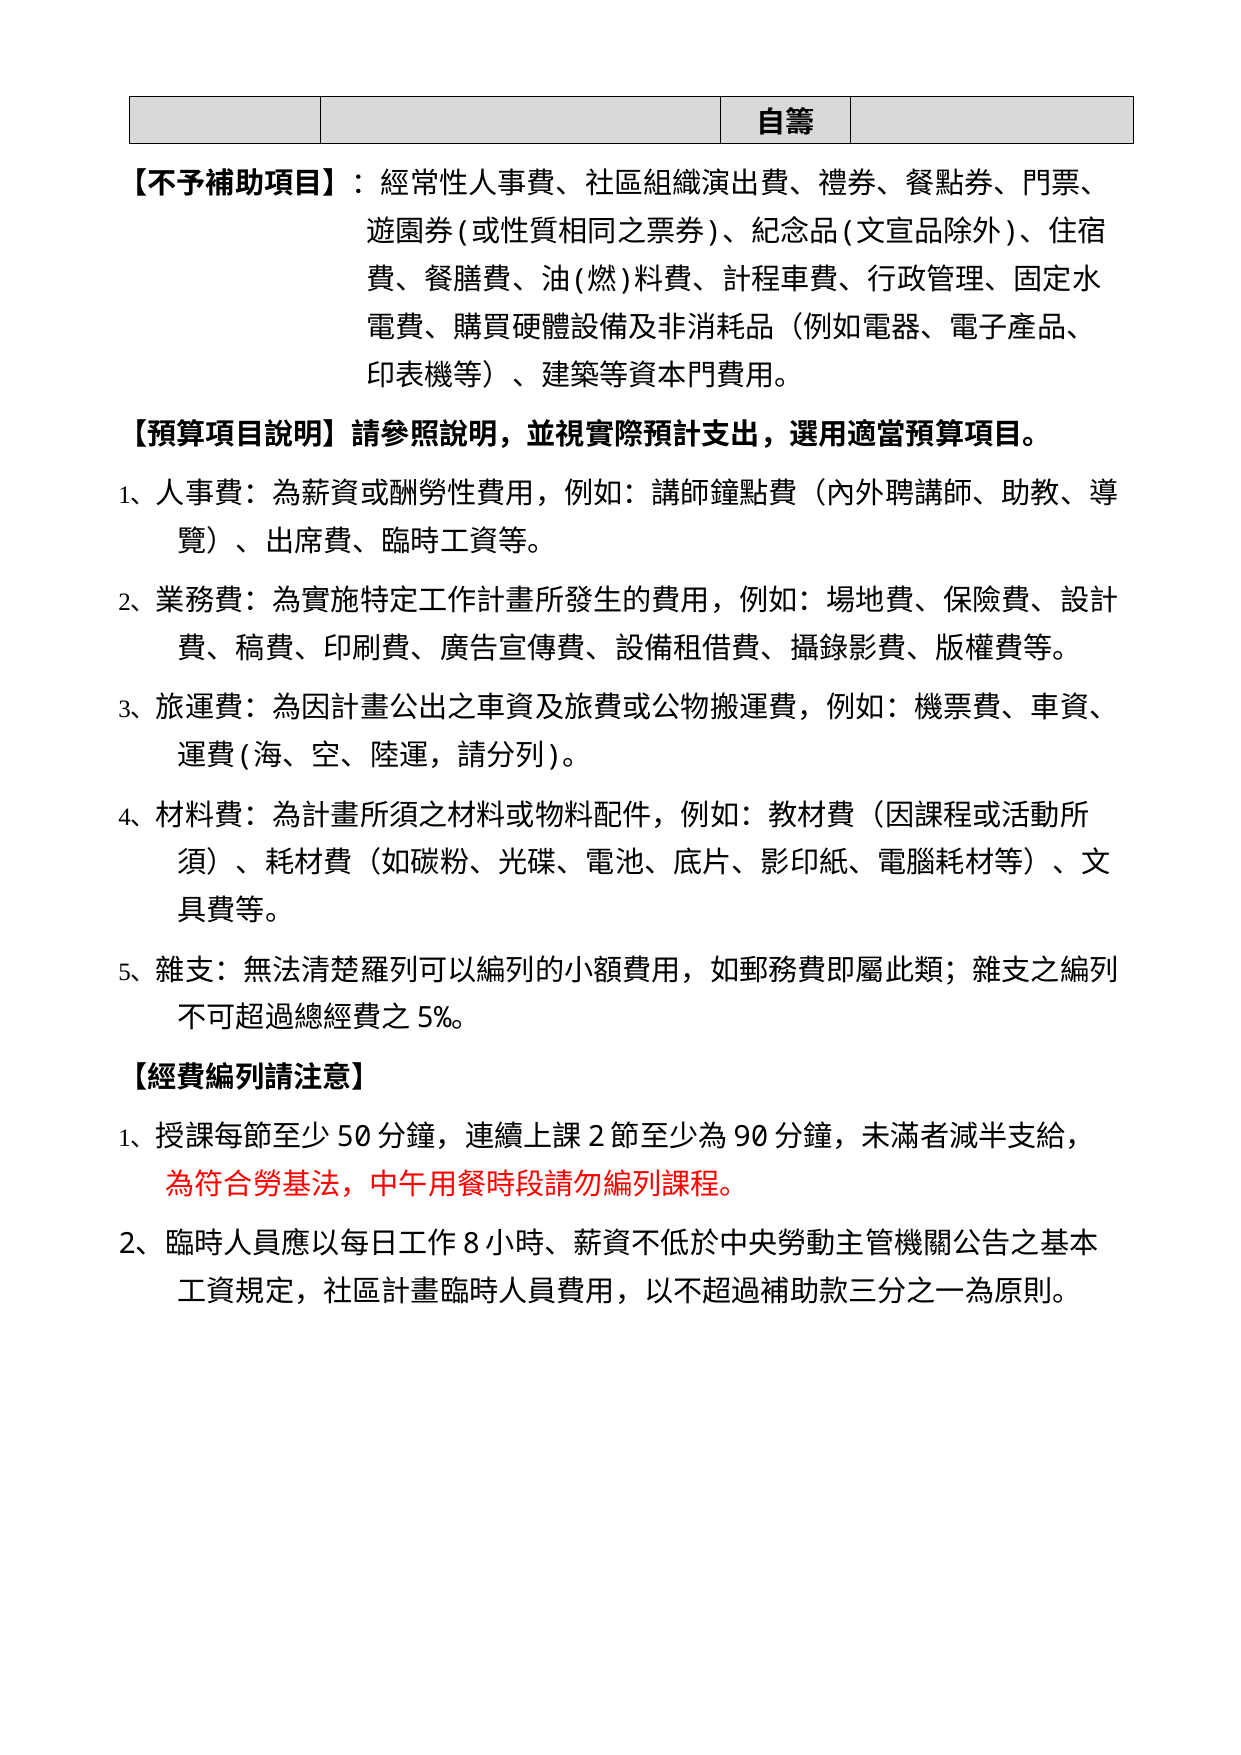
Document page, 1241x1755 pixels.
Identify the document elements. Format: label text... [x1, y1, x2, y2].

list 授課每節至少50分鐘，連續上課2節至少為90分鐘，未滿者減半支給，為符合勞基法，中午用餐時段請勿編列課程。 [118, 1108, 1122, 1204]
list 雜支：無法清楚羅列可以編列的小額費用，如郵務費即屬此類；雜支之編列不可超過總經費之5%。 [118, 942, 1122, 1037]
list 業務費：為實施特定工作計畫所發生的費用，例如：場地費、保險費、設計費、稿費、印刷費、廣告宣傳費、設備租借費、攝錄影費、版權費等。 [118, 572, 1122, 668]
list 旅運費：為因計畫公出之車資及旅費或公物搬運費，例如：機票費、車資、運費(海、空、陸運，請分列)。 [118, 679, 1122, 775]
table_cell [851, 97, 1133, 143]
table_cell [321, 97, 720, 143]
text 【經費編列請注意】 [118, 1049, 1122, 1097]
table_cell 自籌 [721, 97, 850, 143]
list 臨時人員應以每日工作8小時、薪資不低於中央勞動主管機關公告之基本工資規定，社區計畫臨時人員費用，以不超過補助款三分之一為原則。 [118, 1215, 1122, 1311]
text 【預算項目說明】請參照說明，並視實際預計支出，選用適當預算項目。 [118, 406, 1122, 454]
text 【不予補助項目】：經常性人事費、社區組織演出費、禮券、餐點券、門票、遊園券(或性質相同之票券)、紀念品(文宣品除外)、住宿費、餐膳費、油(燃)料費、計程車費、行政管理、固定水電費、購買硬體設備及非消耗品（例如電器、電子產品、印表機等）、建築等資本門費用。 [118, 155, 1122, 395]
list 人事費：為薪資或酬勞性費用，例如：講師鐘點費（內外聘講師、助教、導覽）、出席費、臨時工資等。 [118, 465, 1122, 561]
table_cell [130, 97, 320, 143]
list 材料費：為計畫所須之材料或物料配件，例如：教材費（因課程或活動所須）、耗材費（如碳粉、光碟、電池、底片、影印紙、電腦耗材等）、文具費等。 [118, 787, 1122, 930]
